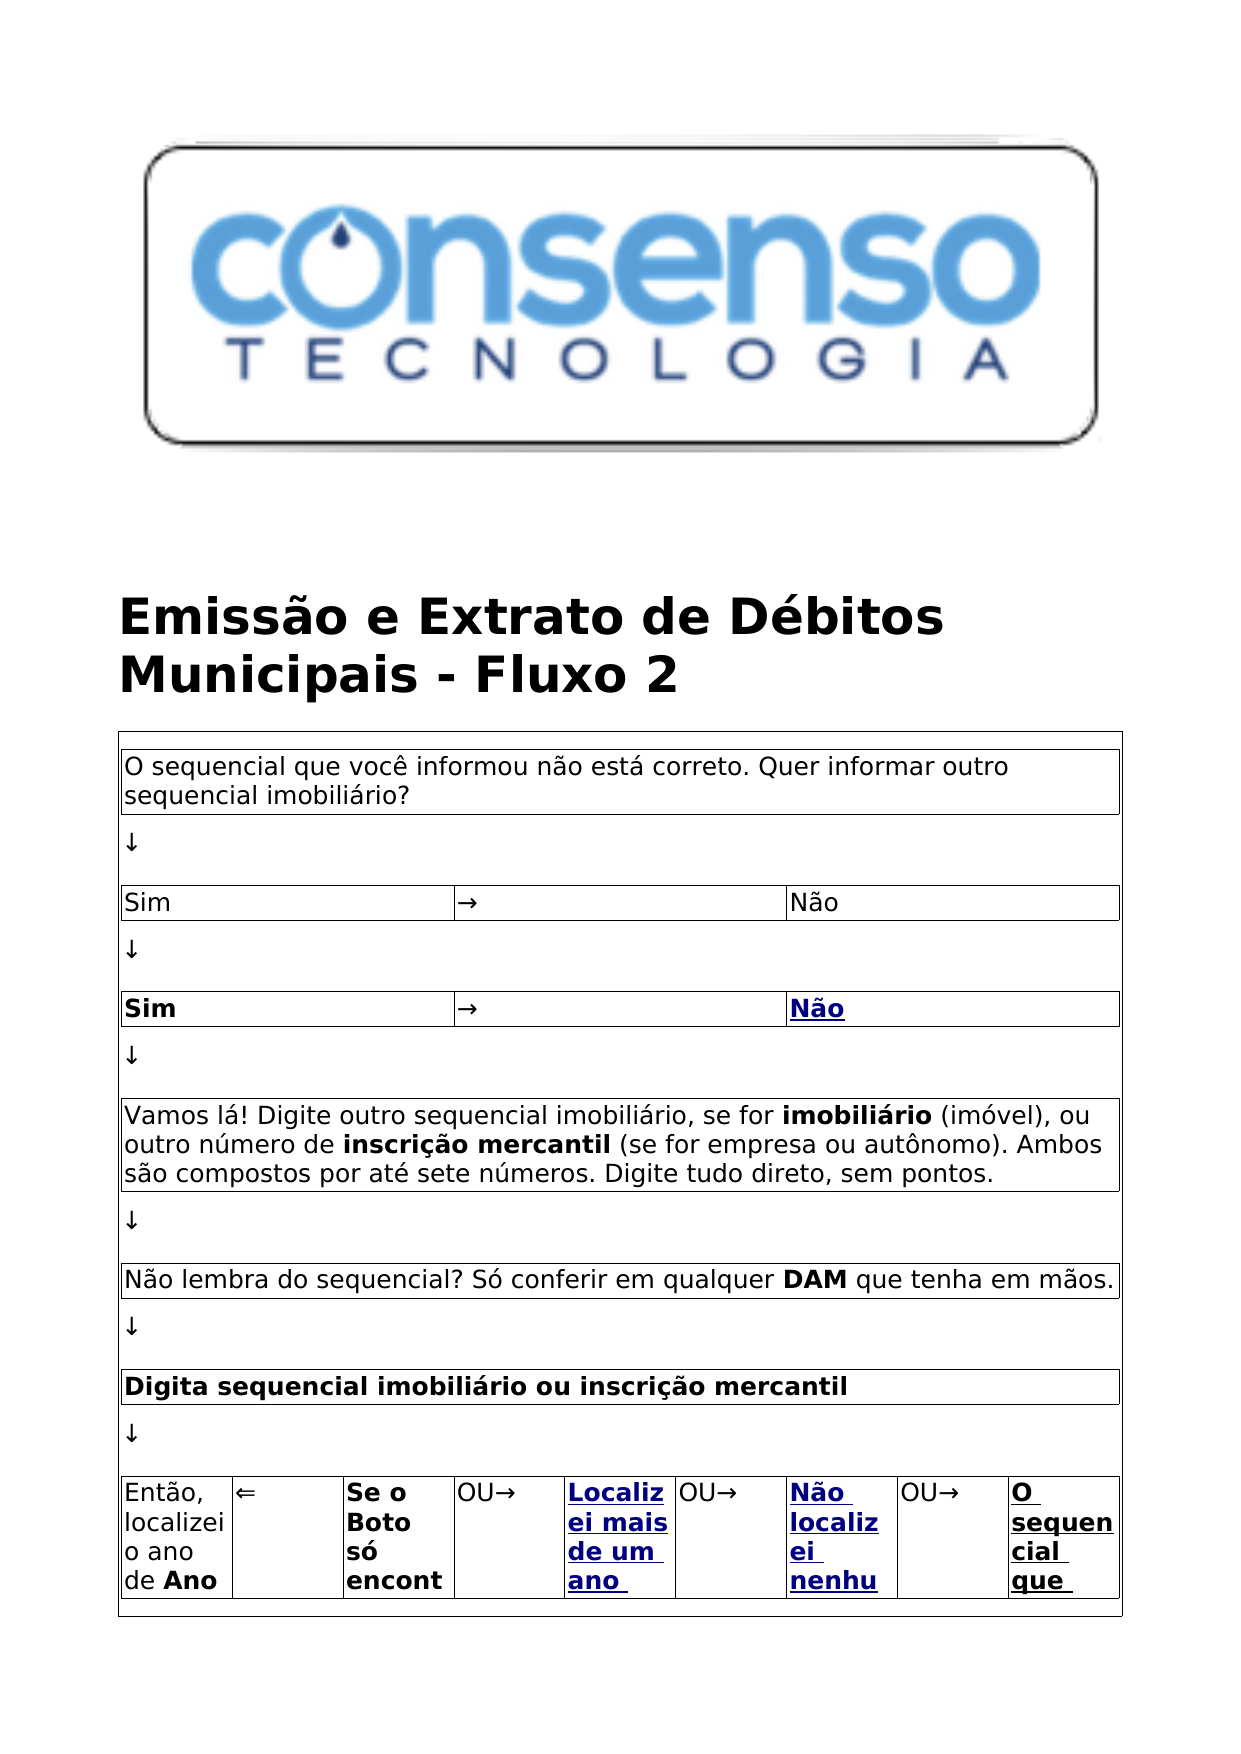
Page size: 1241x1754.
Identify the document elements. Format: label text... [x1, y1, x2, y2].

table_header Então, localizei o ano de Ano [122, 1477, 232, 1598]
table_header ↓ ↓ ↓ ↓ ↓ ↓ [119, 732, 1122, 1616]
table_header OU→ [898, 1477, 1008, 1598]
table_header → [455, 992, 786, 1026]
table_header Se o Boto só encont [344, 1477, 454, 1598]
table_header → [455, 886, 786, 920]
table_header Sim [122, 992, 454, 1026]
table_header Localizei mais de um ano [565, 1477, 675, 1598]
table_header Não [787, 992, 1119, 1026]
table_header OU→ [455, 1477, 564, 1598]
table_header Sim [122, 886, 454, 920]
table_header ⇐ [233, 1477, 343, 1598]
subtitle Emissão e Extrato de Débitos Municipais - Fluxo 2 [118, 588, 1122, 704]
table_header O sequencial que você informou não está correto. Quer informar outro sequencial imobiliário? [122, 750, 1119, 813]
table_header Não localizei nenhu [787, 1477, 897, 1598]
table_header O sequencial que [1009, 1477, 1119, 1598]
table_header Não lembra do sequencial? Só conferir em qualquer DAM que tenha em mãos. [122, 1264, 1119, 1298]
table_header OU→ [676, 1477, 786, 1598]
table_header Não [787, 886, 1119, 920]
picture [118, 130, 1123, 480]
table_header Vamos lá! Digite outro sequencial imobiliário, se for imobiliário (imóvel), ou outro número de inscrição mercantil (se for empresa ou autônomo). Ambos são compostos por até sete números. Digite tudo direto, sem pontos. [122, 1099, 1119, 1191]
table_header Digita sequencial imobiliário ou inscrição mercantil [122, 1370, 1119, 1404]
